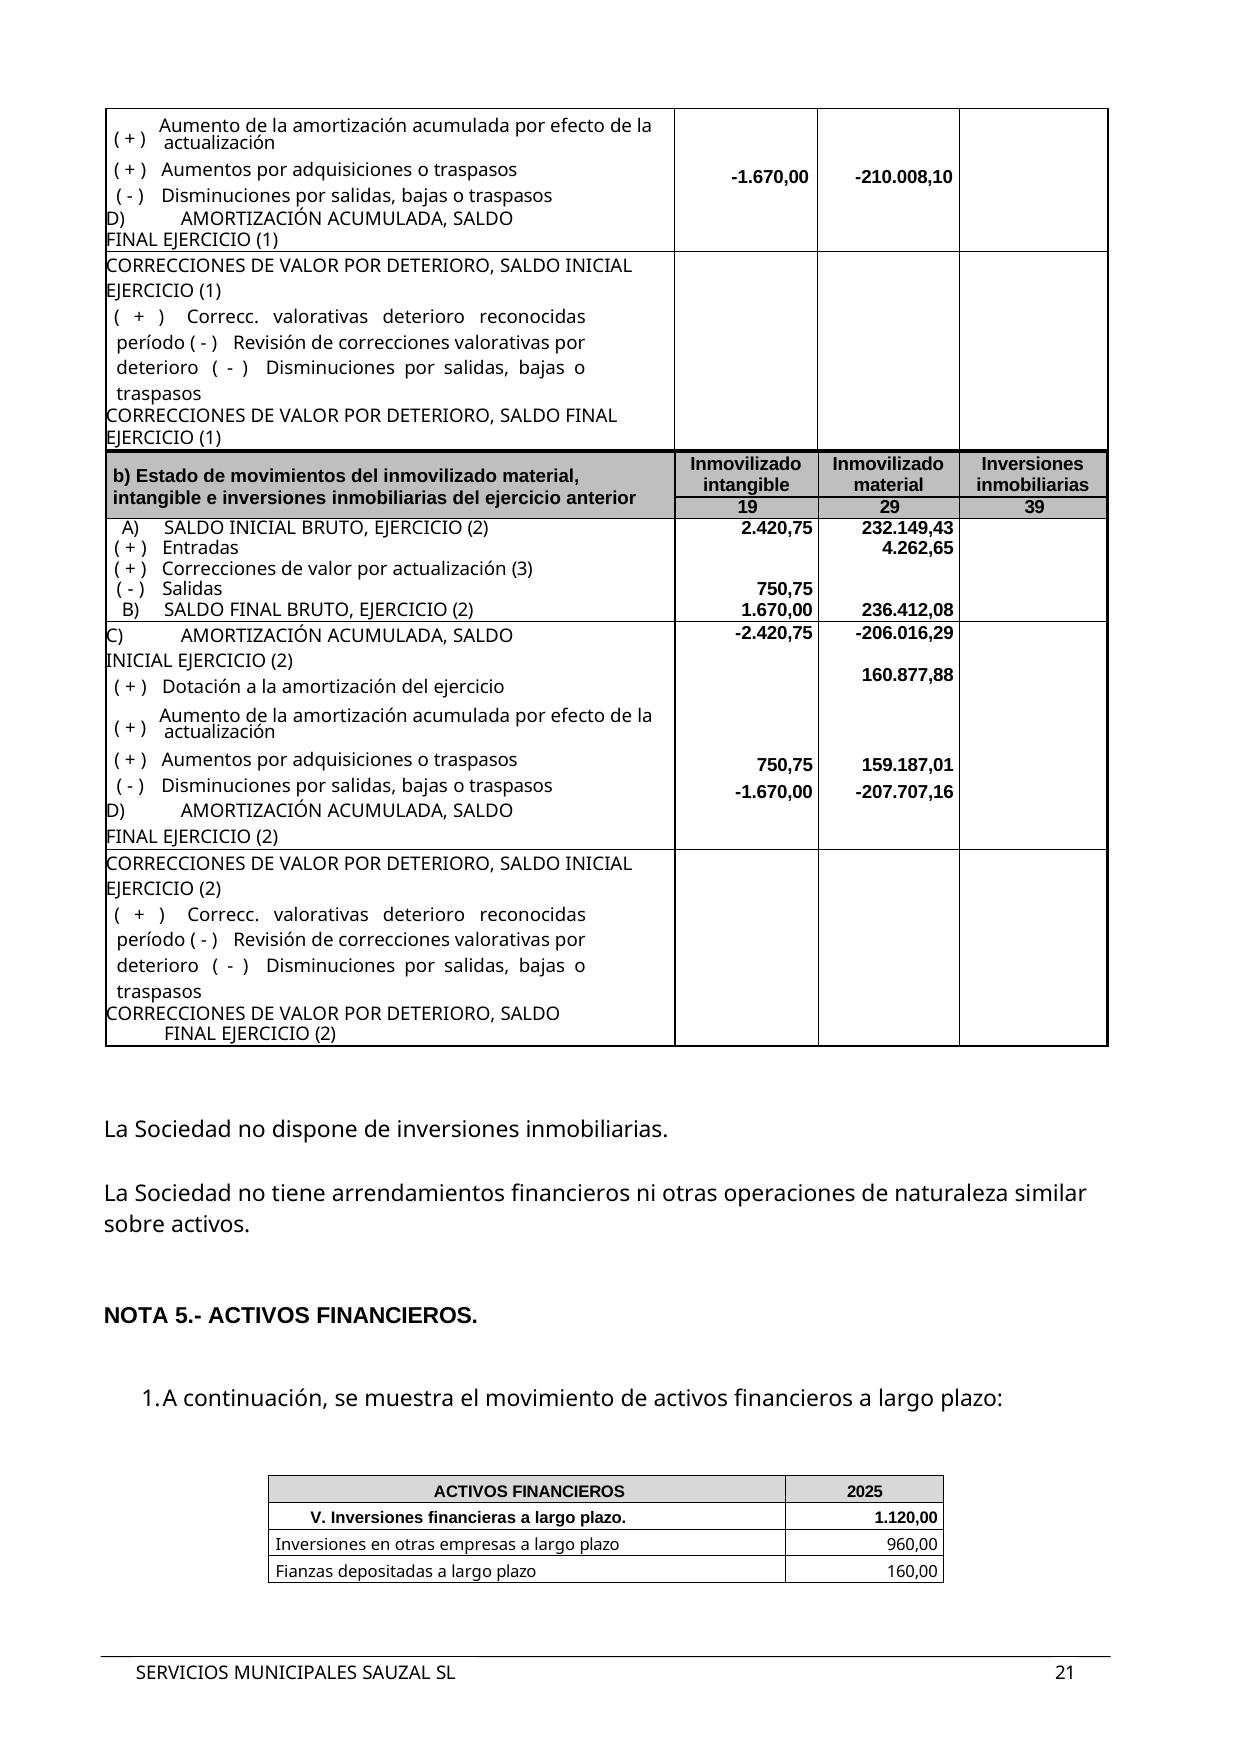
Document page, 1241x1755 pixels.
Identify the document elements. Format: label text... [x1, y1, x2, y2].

table_cell 29 [819, 498, 959, 518]
table_cell 39 [960, 498, 1106, 518]
table_cell 19 [676, 498, 818, 518]
table_header Inmovilizado material [819, 453, 959, 496]
table_cell [960, 850, 1106, 1045]
table_cell [818, 252, 959, 449]
table_cell [819, 559, 959, 580]
table_cell -2.420,75 [676, 622, 818, 653]
table_cell CORRECCIONES DE VALOR POR DETERIORO, SALDO INICIAL EJERCICIO (1) ( + ) Correcc. valorativas deterioro reconocidas período ( - ) Revisión de correcciones valorativas por deterioro ( - ) Disminuciones por salidas, bajas o traspasos CORRECCIONES DE VALOR POR DETERIORO, SALDO FINAL EJERCICIO (1) [107, 252, 674, 449]
table_cell ( + ) Correcciones de valor por actualización (3) [107, 559, 674, 580]
table_cell 232.149,43 [819, 519, 959, 539]
table_cell AMORTIZACIÓN ACUMULADA, SALDO INICIAL EJERCICIO (2) ( + ) Dotación a la amortización del ejercicio ( + ) Aumento de la amortización acumulada por efecto de la actualización ( + ) Aumentos por adquisiciones o traspasos ( - ) Disminuciones por salidas, bajas o traspasos AMORTIZACIÓN ACUMULADA, SALDO FINAL EJERCICIO (2) [107, 622, 674, 848]
list A continuación, se muestra el movimiento de activos financieros a largo plazo: [141, 1382, 1152, 1413]
table_header Inmovilizado intangible [676, 453, 818, 496]
table_cell [960, 252, 1107, 449]
table_cell Inversiones en otras empresas a largo plazo [269, 1530, 785, 1555]
table_cell AMORTIZACIÓN ACUMULADA, SALDO INICIAL EJERCICIO (1) ( + ) Dotación a la amortización del ejercicio ( + ) Aumento de la amortización acumulada por efecto de la actualización ( + ) Aumentos por adquisiciones o traspasos ( - ) Disminuciones por salidas, bajas o traspasos AMORTIZACIÓN ACUMULADA, SALDO FINAL EJERCICIO (1) [107, 109, 674, 251]
table_cell -207.707,16 [819, 775, 959, 848]
table_cell 160,00 [786, 1556, 943, 1582]
table_cell [676, 559, 818, 580]
table_cell [819, 850, 959, 1045]
text La Sociedad no tiene arrendamientos financieros ni otras operaciones de naturaleza similar sobre activos. [103, 1176, 1152, 1239]
table_cell 750,75 [676, 580, 818, 600]
table_header b) Estado de movimientos del inmovilizado material, intangible e inversiones inmobiliarias del ejercicio anterior [107, 453, 674, 518]
table_cell Fianzas depositadas a largo plazo [269, 1556, 785, 1582]
subtitle NOTA 5.- ACTIVOS FINANCIEROS. [103, 1302, 1152, 1329]
table_cell V. Inversiones financieras a largo plazo. [269, 1503, 785, 1528]
table_cell 159.187,01 [819, 717, 959, 775]
table_cell -210.008,10 [818, 109, 959, 251]
text La Sociedad no dispone de inversiones inmobiliarias. [103, 1113, 1152, 1144]
table_cell [676, 539, 818, 559]
table_header ACTIVOS FINANCIEROS [269, 1476, 785, 1502]
table_cell [676, 653, 818, 717]
table_header Inversiones inmobiliarias [960, 453, 1106, 496]
table_cell ( - ) Salidas [107, 580, 674, 600]
table_cell [960, 622, 1106, 848]
table_cell 1.670,00 [676, 600, 818, 621]
table_cell B) SALDO FINAL BRUTO, EJERCICIO (2) [107, 600, 674, 621]
table_cell A) SALDO INICIAL BRUTO, EJERCICIO (2) [107, 519, 674, 539]
table_cell [960, 519, 1106, 621]
table_cell 236.412,08 [819, 600, 959, 621]
table_cell 4.262,65 [819, 539, 959, 559]
table_cell -1.670,00 [675, 109, 817, 251]
table_cell [819, 580, 959, 600]
table_cell [675, 252, 817, 449]
table_cell 160.877,88 [819, 653, 959, 717]
table_cell 960,00 [786, 1530, 943, 1555]
table_cell ( + ) Entradas [107, 539, 674, 559]
table_header 2025 [786, 1476, 943, 1502]
table_cell [960, 109, 1107, 251]
table_cell [676, 850, 818, 1045]
table_cell 750,75 [676, 717, 818, 775]
table_cell CORRECCIONES DE VALOR POR DETERIORO, SALDO INICIAL EJERCICIO (2) ( + ) Correcc. valorativas deterioro reconocidas período ( - ) Revisión de correcciones valorativas por deterioro ( - ) Disminuciones por salidas, bajas o traspasos CORRECCIONES DE VALOR POR DETERIORO, SALDO FINAL EJERCICIO (2) [107, 850, 674, 1045]
table_cell -1.670,00 [676, 775, 818, 848]
table_cell 1.120,00 [786, 1503, 943, 1528]
table_cell -206.016,29 [819, 622, 959, 653]
table_cell 2.420,75 [676, 519, 818, 539]
